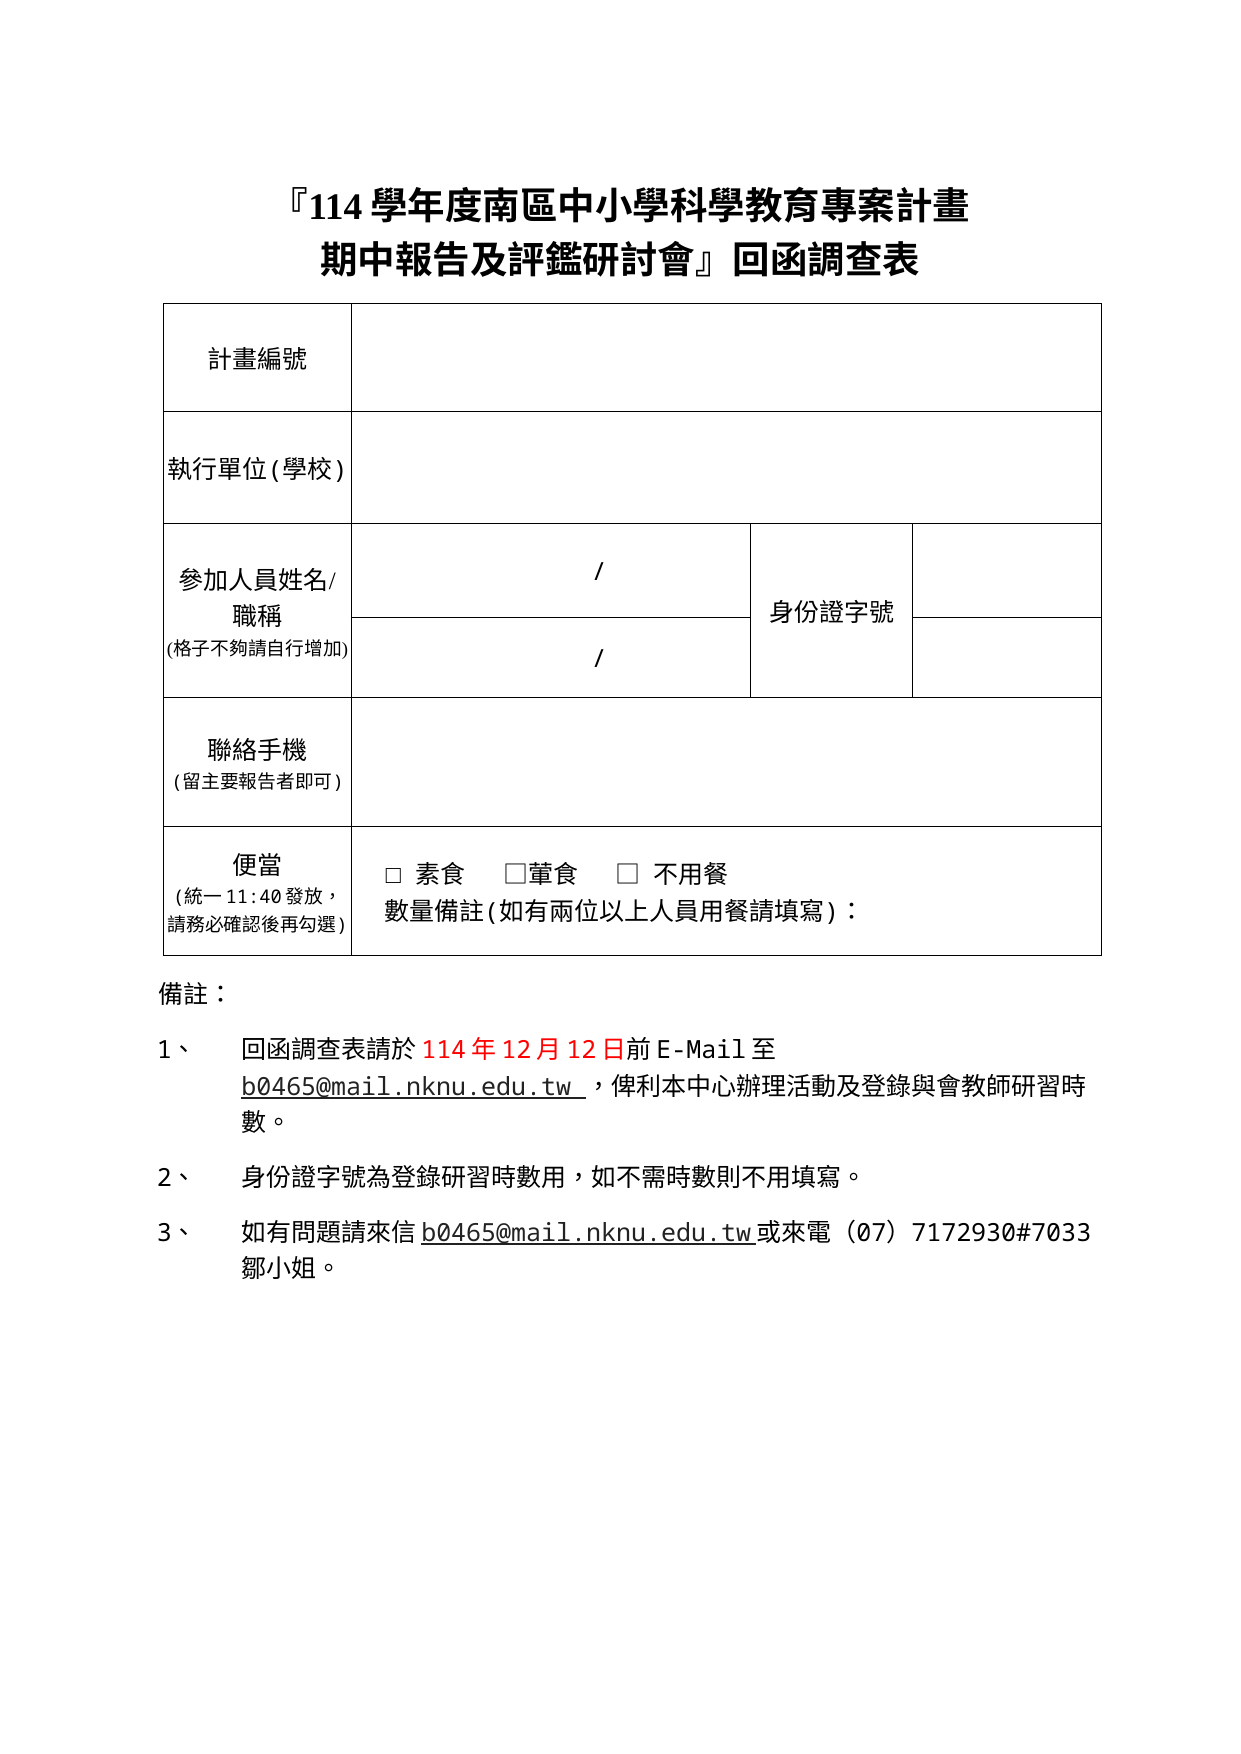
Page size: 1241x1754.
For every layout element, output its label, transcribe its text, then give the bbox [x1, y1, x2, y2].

text 期中報告及評鑑研討會』回函調查表 [142, 230, 1098, 284]
table_cell 參加人員姓名/職稱 (格子不夠請自行增加) [164, 524, 351, 697]
table_header 計畫編號 [164, 304, 351, 411]
table_cell [913, 524, 1101, 617]
table_cell / [352, 524, 750, 617]
list 如有問題請來信b0465@mail.nknu.edu.tw或來電（07）7172930#7033 鄒小姐。 [157, 1212, 1098, 1285]
table_cell 便當 (統一11:40發放，請務必確認後再勾選) [164, 827, 351, 955]
table_cell [352, 412, 1101, 523]
text 『114學年度南區中小學科學教育專案計畫 [142, 176, 1098, 230]
table_cell 身份證字號 [751, 524, 912, 697]
table_cell 聯絡手機 (留主要報告者即可) [164, 698, 351, 826]
table_cell / [352, 618, 750, 697]
table_cell [913, 618, 1101, 697]
table_cell 執行單位(學校) [164, 412, 351, 523]
list 身份證字號為登錄研習時數用，如不需時數則不用填寫。 [157, 1157, 1098, 1194]
table_cell □ 素食 □葷食 □ 不用餐 數量備註(如有兩位以上人員用餐請填寫)： [352, 827, 1101, 955]
table_cell [352, 698, 1101, 826]
table_header [352, 304, 1101, 411]
text 備註： [142, 975, 1098, 1011]
list 回函調查表請於114年12月12日前E-Mail至b0465@mail.nknu.edu.tw ，俾利本中心辦理活動及登錄與會教師研習時數。 [157, 1030, 1098, 1139]
